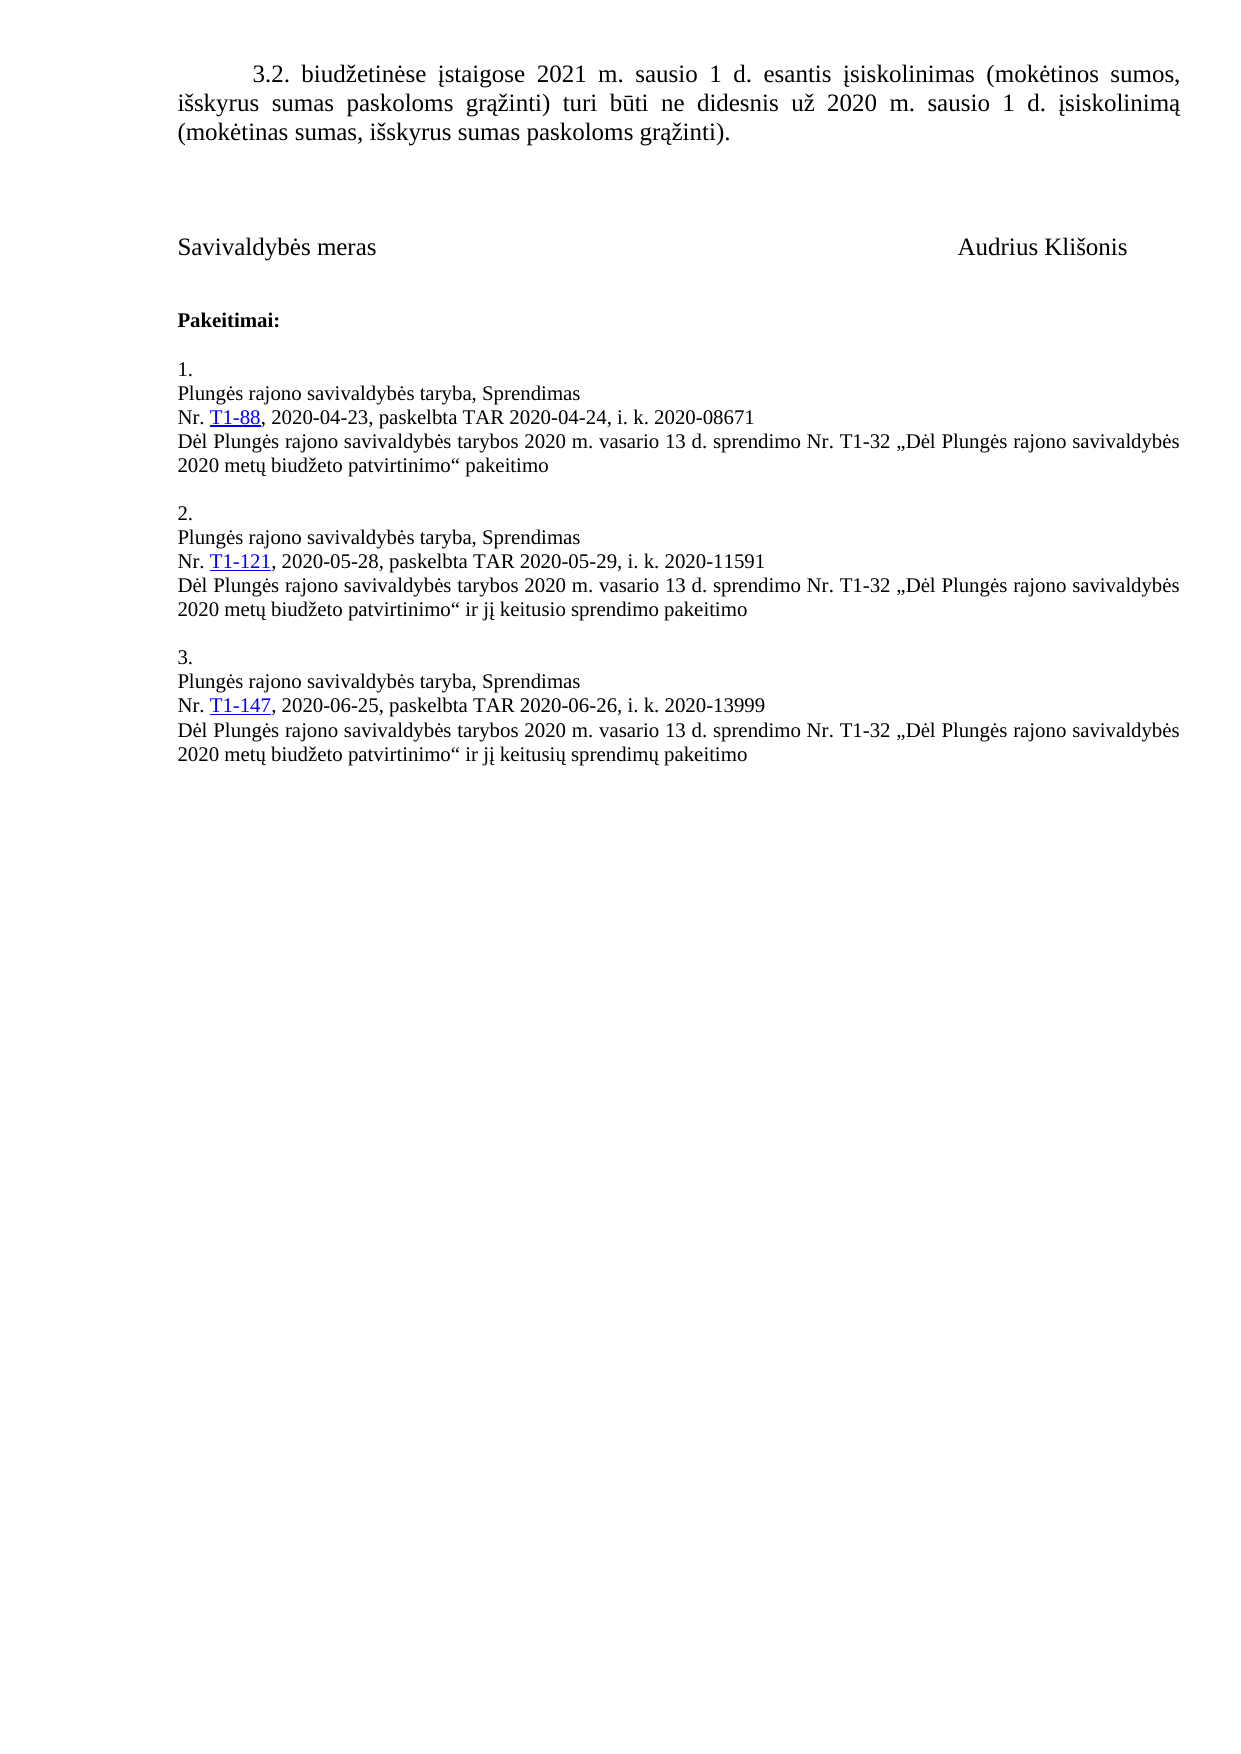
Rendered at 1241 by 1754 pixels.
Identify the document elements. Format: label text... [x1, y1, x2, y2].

text 3. [177, 645, 1181, 669]
text Plungės rajono savivaldybės taryba, Sprendimas [177, 525, 1181, 549]
text Plungės rajono savivaldybės taryba, Sprendimas [177, 381, 1181, 405]
text Plungės rajono savivaldybės taryba, Sprendimas [177, 669, 1181, 693]
text Dėl Plungės rajono savivaldybės tarybos 2020 m. vasario 13 d. sprendimo Nr. T1-32 „Dėl Plungės rajono savivaldybės 2020 metų biudžeto patvirtinimo“ ir jį keitusio sprendimo pakeitimo [177, 573, 1181, 621]
text Pakeitimai: [177, 308, 1181, 332]
text 1. [177, 357, 1181, 381]
text Nr. T1-147, 2020-06-25, paskelbta TAR 2020-06-26, i. k. 2020-13999 [177, 693, 1181, 717]
text Nr. T1-121, 2020-05-28, paskelbta TAR 2020-05-29, i. k. 2020-11591 [177, 549, 1181, 573]
text 3.2. biudžetinėse įstaigose 2021 m. sausio 1 d. esantis įsiskolinimas (mokėtinos sumos, išskyrus sumas paskoloms grąžinti) turi būti ne didesnis už 2020 m. sausio 1 d. įsiskolinimą (mokėtinas sumas, išskyrus sumas paskoloms grąžinti). [177, 59, 1181, 145]
text Dėl Plungės rajono savivaldybės tarybos 2020 m. vasario 13 d. sprendimo Nr. T1-32 „Dėl Plungės rajono savivaldybės 2020 metų biudžeto patvirtinimo“ pakeitimo [177, 429, 1181, 477]
text Dėl Plungės rajono savivaldybės tarybos 2020 m. vasario 13 d. sprendimo Nr. T1-32 „Dėl Plungės rajono savivaldybės 2020 metų biudžeto patvirtinimo“ ir jį keitusių sprendimų pakeitimo [177, 717, 1181, 766]
text 2. [177, 501, 1181, 525]
text Nr. T1-88, 2020-04-23, paskelbta TAR 2020-04-24, i. k. 2020-08671 [177, 405, 1181, 429]
text Savivaldybės meras Audrius Klišonis [177, 232, 1181, 260]
